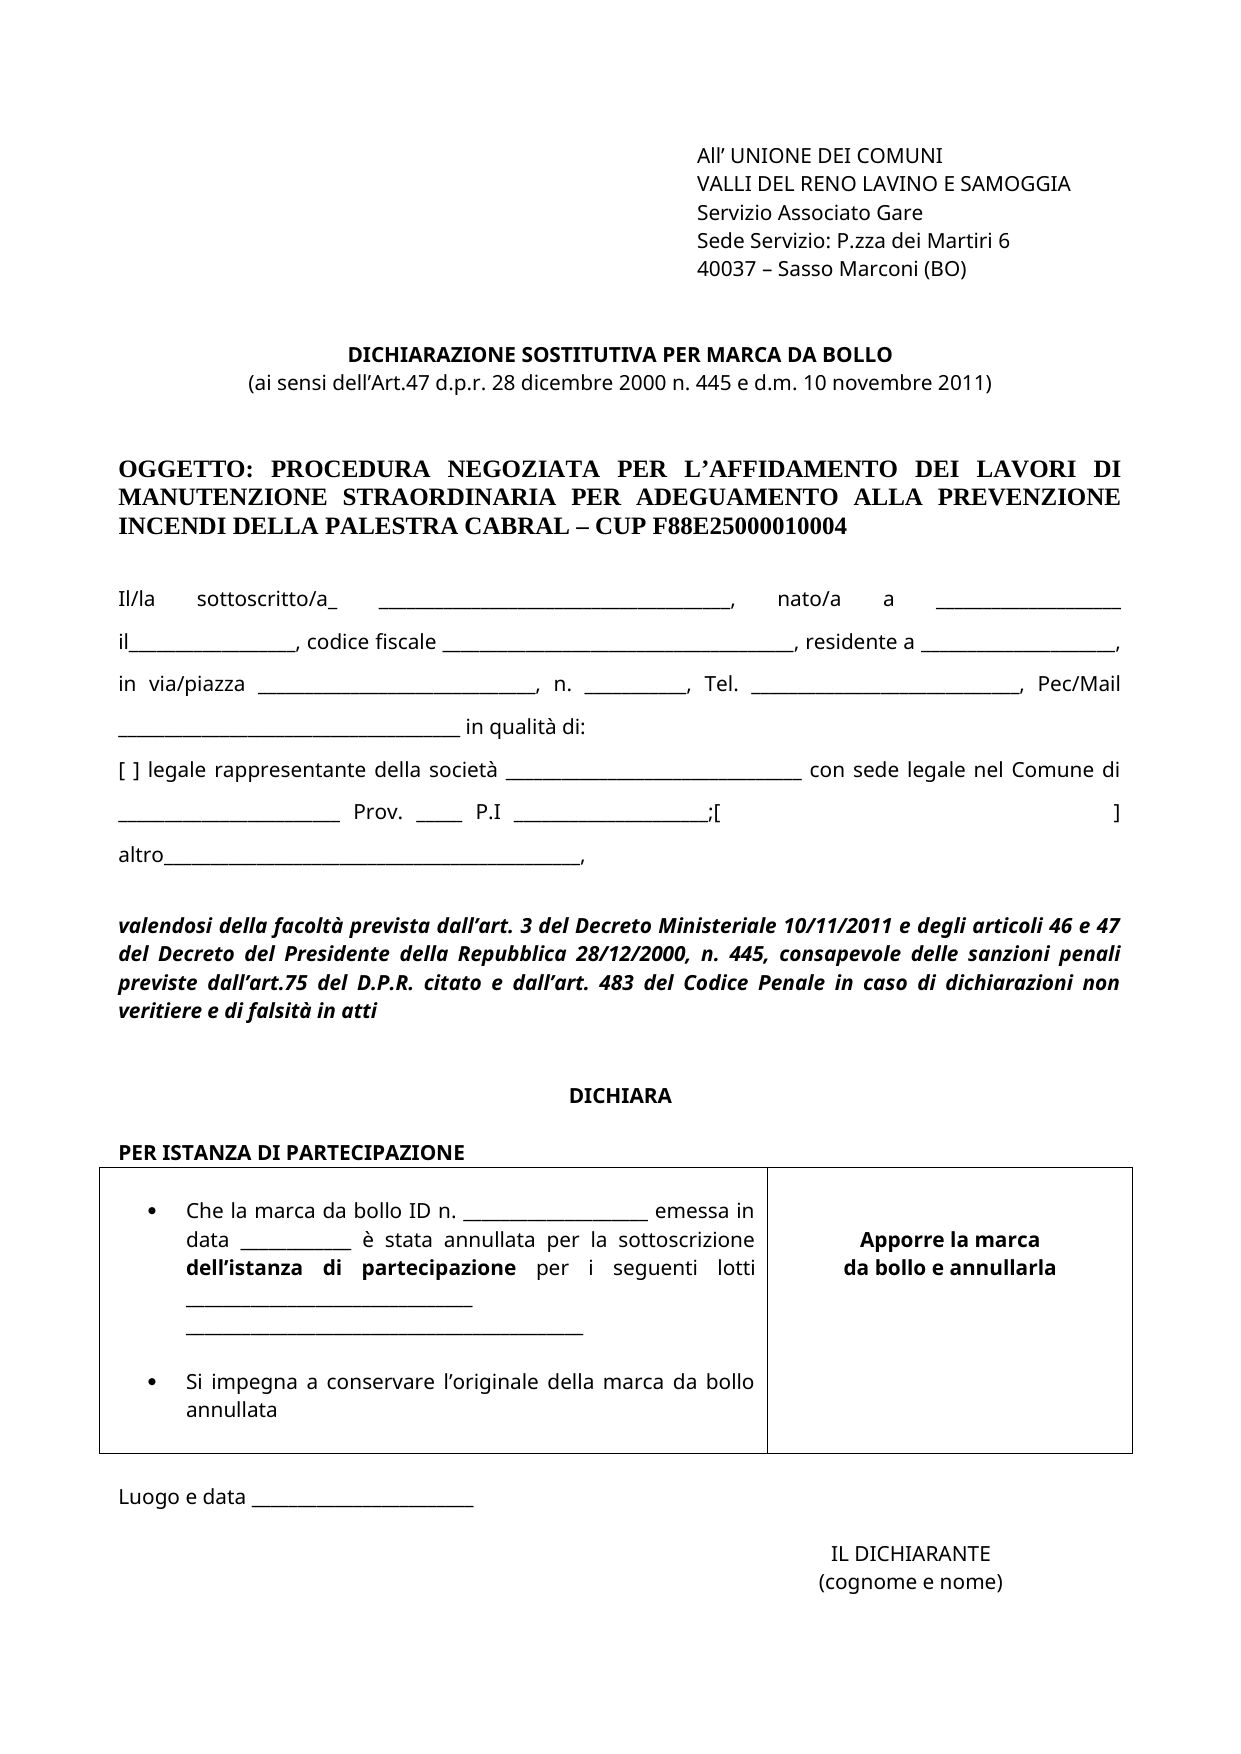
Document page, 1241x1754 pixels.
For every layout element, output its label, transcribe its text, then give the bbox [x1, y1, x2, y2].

text DICHIARA [118, 1082, 1122, 1110]
text PER ISTANZA DI PARTECIPAZIONE [118, 1138, 1122, 1167]
text (ai sensi dell’Art.47 d.p.r. 28 dicembre 2000 n. 445 e d.m. 10 novembre 2011) [118, 368, 1122, 397]
text [ ] legale rappresentante della società ________________________________ con sede legale nel Comune di ________________________ Prov. _____ P.I _____________________;[ ] altro_____________________________________________, [118, 755, 1122, 868]
table_header Che la marca da bollo ID n. ____________________ emessa in data ____________ è stata annullata per la sottoscrizione dell’istanza di partecipazione per i seguenti lotti _______________________________ ___________________________________________ Si impegna a conservare l’originale della marca da bollo annullata [100, 1168, 767, 1452]
text All’ UNIONE DEI COMUNI [697, 141, 1122, 169]
text IL DICHIARANTE [699, 1539, 1122, 1567]
text DICHIARAZIONE SOSTITUTIVA PER MARCA DA BOLLO [118, 340, 1122, 368]
text valendosi della facoltà prevista dall’art. 3 del Decreto Ministeriale 10/11/2011 e degli articoli 46 e 47 del Decreto del Presidente della Repubblica 28/12/2000, n. 445, consapevole delle sanzioni penali previste dall’art.75 del D.P.R. citato e dall’art. 483 del Codice Penale in caso di dichiarazioni non veritiere e di falsità in atti [118, 911, 1122, 1025]
table_header Apporre la marca da bollo e annullarla [768, 1168, 1132, 1452]
text Il/la sottoscritto/a_ ______________________________________, nato/a a ____________________ il__________________, codice fiscale ______________________________________, residente a _____________________, in via/piazza ______________________________, n. ___________, Tel. _____________________________, Pec/Mail _____________________________________ in qualità di: [118, 584, 1122, 741]
text VALLI DEL RENO LAVINO E SAMOGGIA [697, 169, 1122, 198]
text Servizio Associato Gare [697, 198, 1122, 226]
text (cognome e nome) [699, 1567, 1122, 1596]
text Sede Servizio: P.zza dei Martiri 6 [697, 226, 1122, 254]
text 40037 – Sasso Marconi (BO) [697, 254, 1122, 283]
text Luogo e data ________________________ [118, 1482, 1122, 1510]
text OGGETTO: PROCEDURA NEGOZIATA PER L’AFFIDAMENTO DEI LAVORI DI MANUTENZIONE STRAORDINARIA PER ADEGUAMENTO ALLA PREVENZIONE INCENDI DELLA PALESTRA CABRAL – CUP F88E25000010004 [118, 454, 1122, 540]
